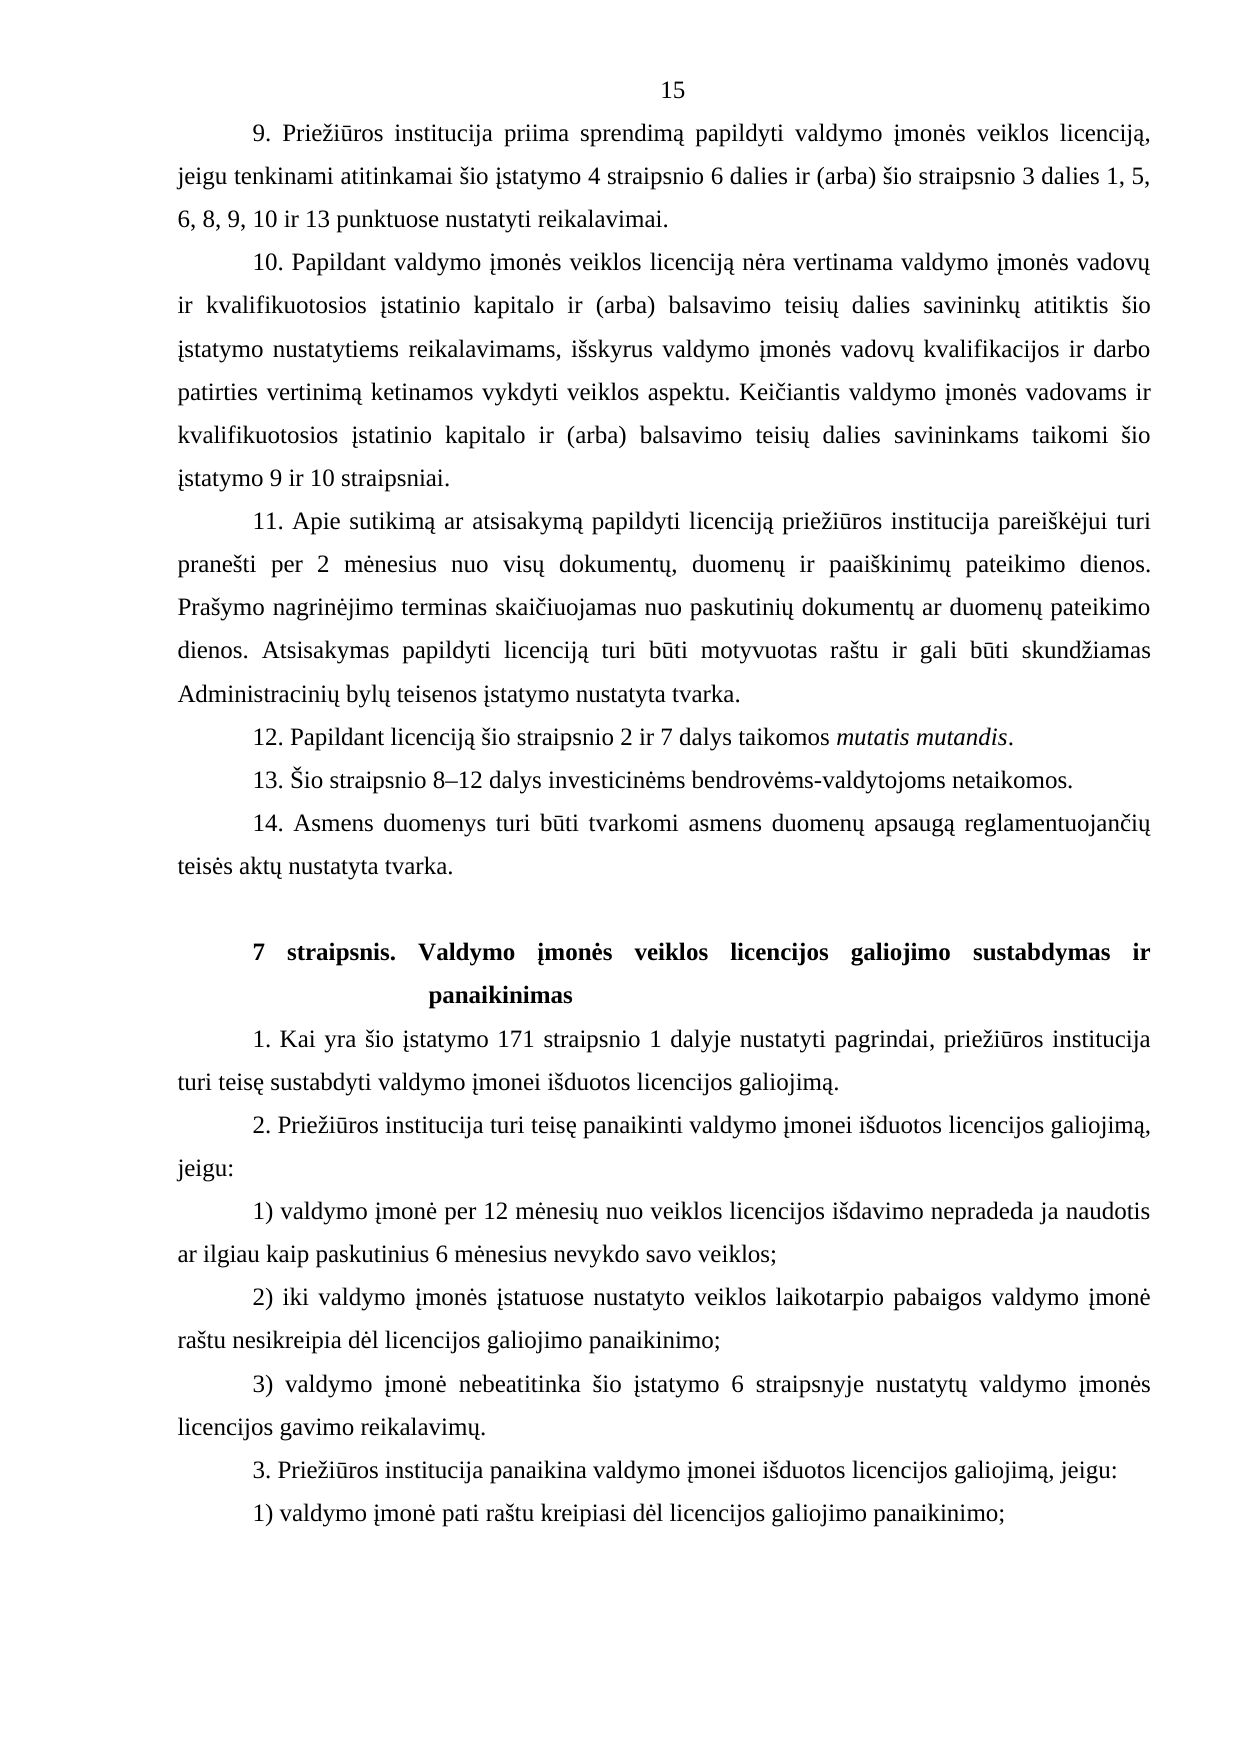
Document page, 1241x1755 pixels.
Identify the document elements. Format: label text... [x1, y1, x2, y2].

text 1) valdymo įmonė per 12 mėnesių nuo veiklos licencijos išdavimo nepradeda ja naudotis ar ilgiau kaip paskutinius 6 mėnesius nevykdo savo veiklos; [177, 1196, 1152, 1268]
text 2. Priežiūros institucija turi teisę panaikinti valdymo įmonei išduotos licencijos galiojimą, jeigu: [177, 1110, 1152, 1182]
text 10. Papildant valdymo įmonės veiklos licenciją nėra vertinama valdymo įmonės vadovų ir kvalifikuotosios įstatinio kapitalo ir (arba) balsavimo teisių dalies savininkų atitiktis šio įstatymo nustatytiems reikalavimams, išskyrus valdymo įmonės vadovų kvalifikacijos ir darbo patirties vertinimą ketinamos vykdyti veiklos aspektu. Keičiantis valdymo įmonės vadovams ir kvalifikuotosios įstatinio kapitalo ir (arba) balsavimo teisių dalies savininkams taikomi šio įstatymo 9 ir 10 straipsniai. [177, 247, 1152, 492]
text 7 straipsnis. Valdymo įmonės veiklos licencijos galiojimo sustabdymas ir panaikinimas [252, 937, 1152, 1009]
text 3. Priežiūros institucija panaikina valdymo įmonei išduotos licencijos galiojimą, jeigu: [177, 1455, 1152, 1484]
text 1) valdymo įmonė pati raštu kreipiasi dėl licencijos galiojimo panaikinimo; [177, 1498, 1152, 1527]
text 1. Kai yra šio įstatymo 171 straipsnio 1 dalyje nustatyti pagrindai, priežiūros institucija turi teisę sustabdyti valdymo įmonei išduotos licencijos galiojimą. [177, 1024, 1152, 1096]
text 11. Apie sutikimą ar atsisakymą papildyti licenciją priežiūros institucija pareiškėjui turi pranešti per 2 mėnesius nuo visų dokumentų, duomenų ir paaiškinimų pateikimo dienos. Prašymo nagrinėjimo terminas skaičiuojamas nuo paskutinių dokumentų ar duomenų pateikimo dienos. Atsisakymas papildyti licenciją turi būti motyvuotas raštu ir gali būti skundžiamas Administracinių bylų teisenos įstatymo nustatyta tvarka. [177, 506, 1152, 707]
text 13. Šio straipsnio 8–12 dalys investicinėms bendrovėms-valdytojoms netaikomos. [177, 765, 1152, 794]
text 9. Priežiūros institucija priima sprendimą papildyti valdymo įmonės veiklos licenciją, jeigu tenkinami atitinkamai šio įstatymo 4 straipsnio 6 dalies ir (arba) šio straipsnio 3 dalies 1, 5, 6, 8, 9, 10 ir 13 punktuose nustatyti reikalavimai. [177, 118, 1152, 233]
text 14. Asmens duomenys turi būti tvarkomi asmens duomenų apsaugą reglamentuojančių teisės aktų nustatyta tvarka. [177, 808, 1152, 880]
text 2) iki valdymo įmonės įstatuose nustatyto veiklos laikotarpio pabaigos valdymo įmonė raštu nesikreipia dėl licencijos galiojimo panaikinimo; [177, 1282, 1152, 1354]
text 12. Papildant licenciją šio straipsnio 2 ir 7 dalys taikomos mutatis mutandis. [177, 722, 1152, 751]
text 3) valdymo įmonė nebeatitinka šio įstatymo 6 straipsnyje nustatytų valdymo įmonės licencijos gavimo reikalavimų. [177, 1369, 1152, 1441]
